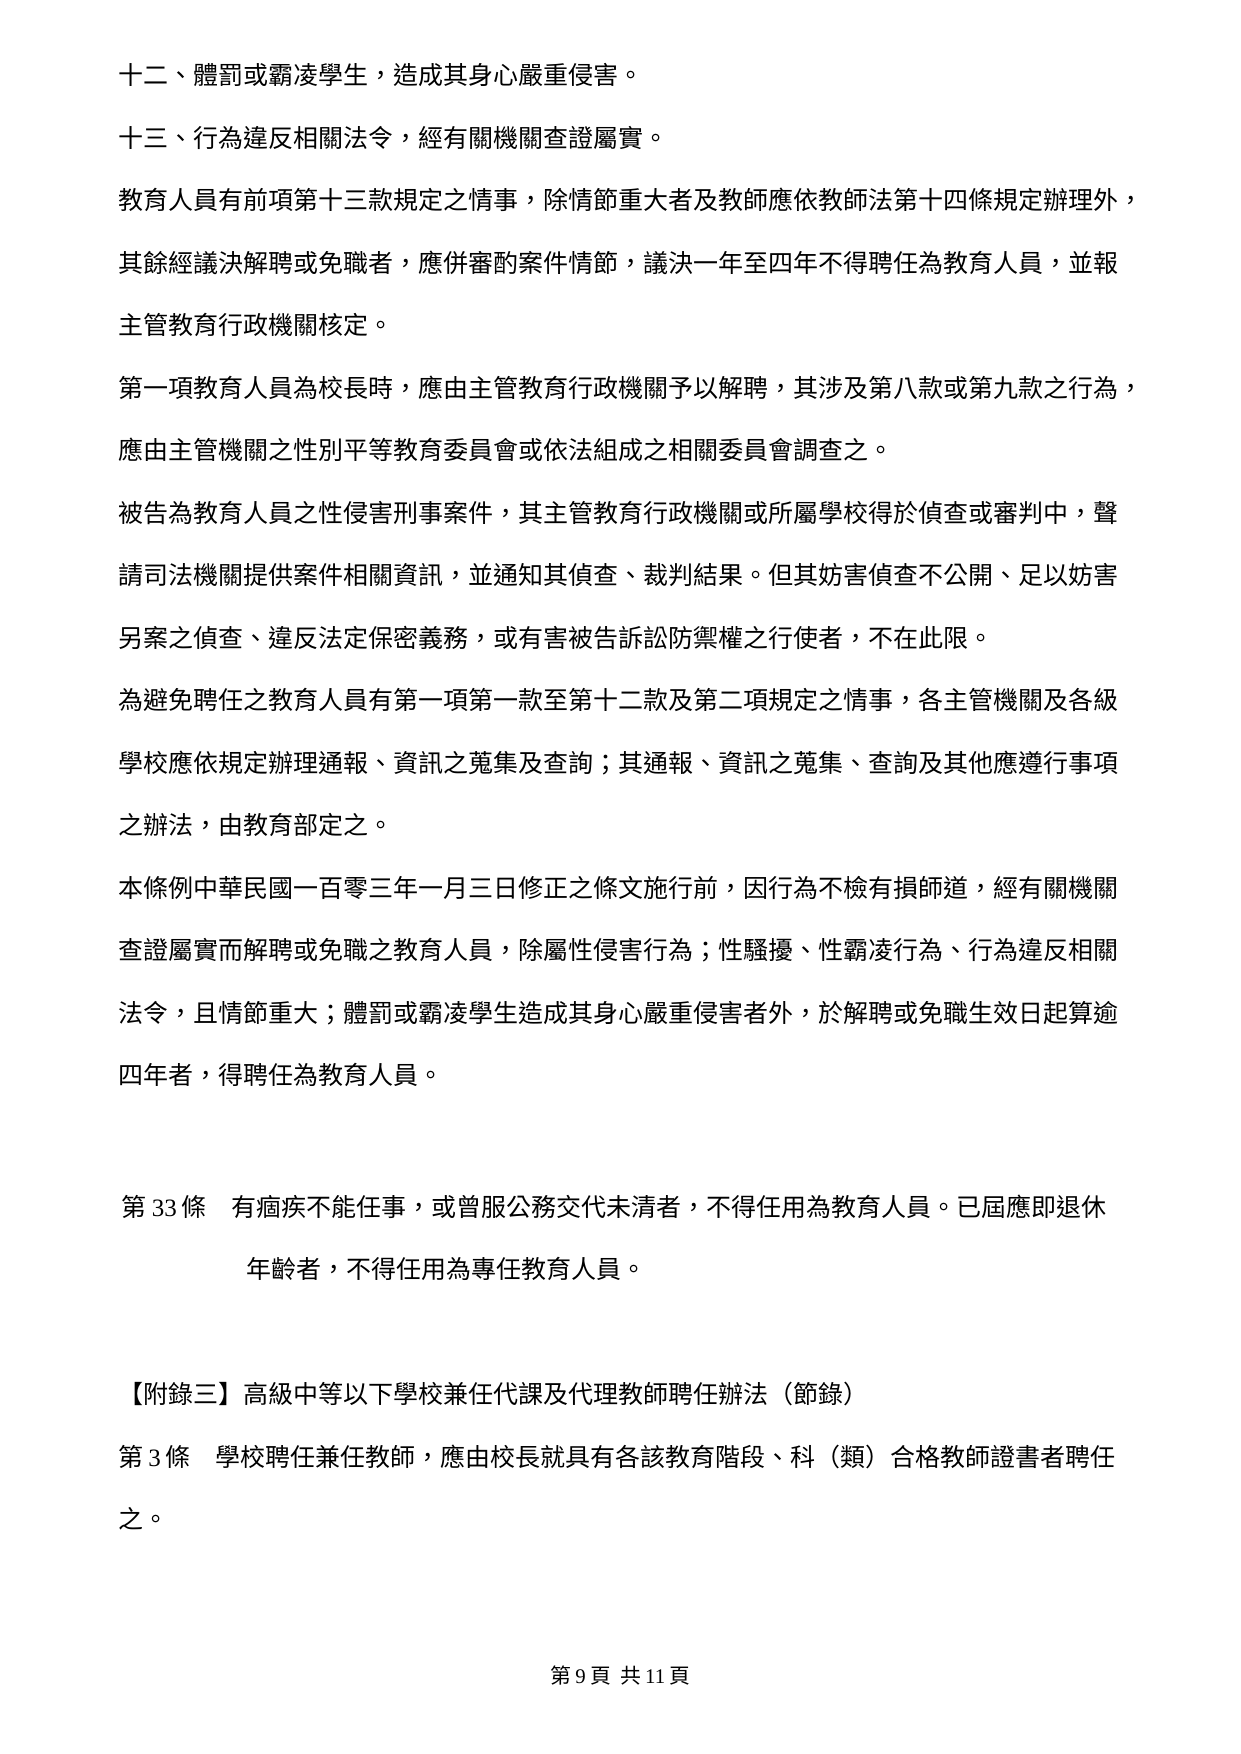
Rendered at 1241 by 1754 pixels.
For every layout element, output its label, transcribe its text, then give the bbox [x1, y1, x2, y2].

text 為避免聘任之教育人員有第一項第一款至第十二款及第二項規定之情事，各主管機關及各級學校應依規定辦理通報、資訊之蒐集及查詢；其通報、資訊之蒐集、查詢及其他應遵行事項之辦法，由教育部定之。 [118, 657, 1122, 844]
text 十三、行為違反相關法令，經有關機關查證屬實。 [118, 94, 1122, 157]
text 第33條 有痼疾不能任事，或曾服公務交代未清者，不得任用為教育人員。已屆應即退休年齡者，不得任用為專任教育人員。 [122, 1164, 1122, 1289]
text 十二、體罰或霸凌學生，造成其身心嚴重侵害。 [118, 32, 1122, 94]
text 【附錄三】高級中等以下學校兼任代課及代理教師聘任辦法（節錄） [118, 1351, 1122, 1414]
text 被告為教育人員之性侵害刑事案件，其主管教育行政機關或所屬學校得於偵查或審判中，聲請司法機關提供案件相關資訊，並通知其偵查、裁判結果。但其妨害偵查不公開、足以妨害另案之偵查、違反法定保密義務，或有害被告訴訟防禦權之行使者，不在此限。 [118, 469, 1122, 657]
text 本條例中華民國一百零三年一月三日修正之條文施行前，因行為不檢有損師道，經有關機關查證屬實而解聘或免職之教育人員，除屬性侵害行為；性騷擾、性霸凌行為、行為違反相關法令，且情節重大；體罰或霸凌學生造成其身心嚴重侵害者外，於解聘或免職生效日起算逾四年者，得聘任為教育人員。 [118, 844, 1122, 1094]
text 教育人員有前項第十三款規定之情事，除情節重大者及教師應依教師法第十四條規定辦理外，其餘經議決解聘或免職者，應併審酌案件情節，議決一年至四年不得聘任為教育人員，並報主管教育行政機關核定。 [118, 157, 1122, 344]
text 第一項教育人員為校長時，應由主管教育行政機關予以解聘，其涉及第八款或第九款之行為，應由主管機關之性別平等教育委員會或依法組成之相關委員會調查之。 [118, 344, 1122, 469]
text 第3條 學校聘任兼任教師，應由校長就具有各該教育階段、科（類）合格教師證書者聘任之。 [118, 1414, 1122, 1539]
